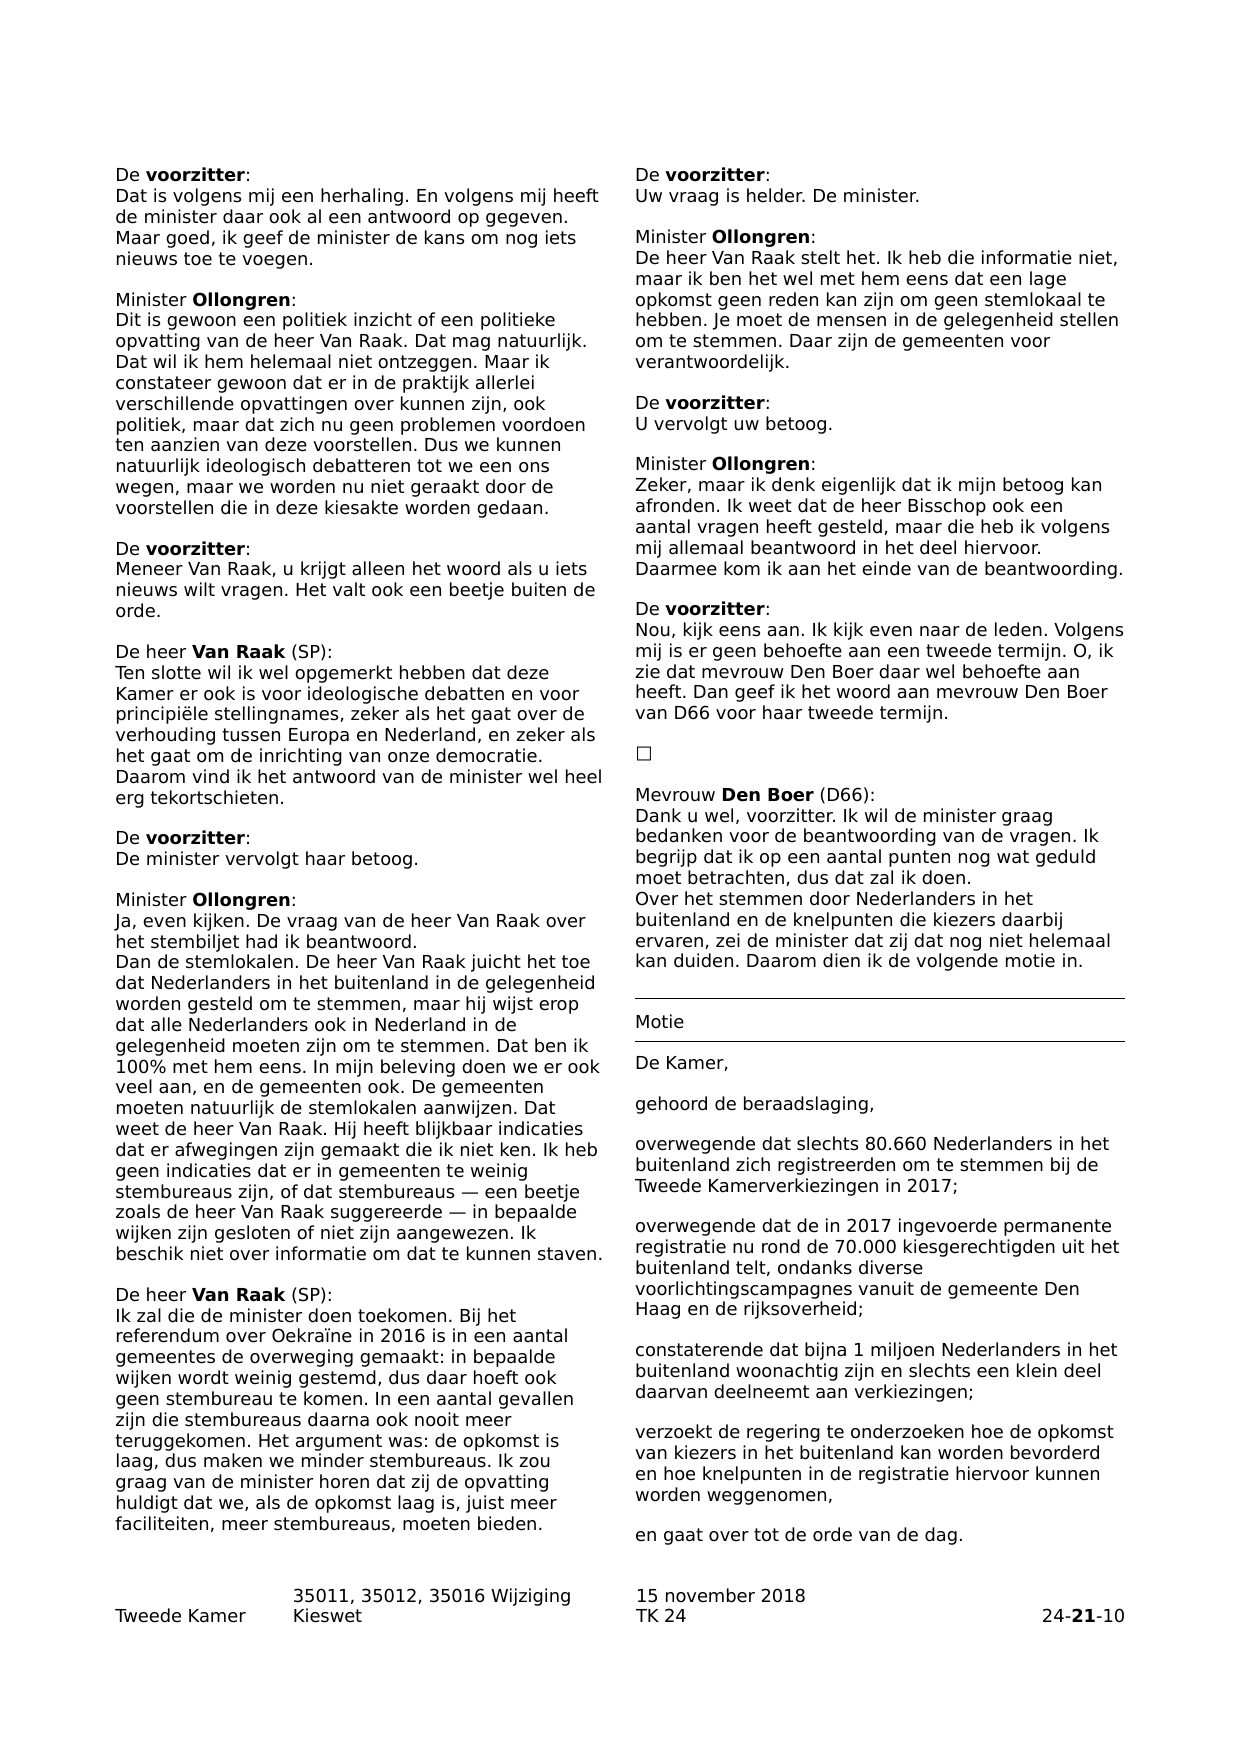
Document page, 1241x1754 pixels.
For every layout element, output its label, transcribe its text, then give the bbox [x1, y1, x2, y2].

text Over het stemmen door Nederlanders in het buitenland en de knelpunten die kiezers daarbij ervaren, zei de minister dat zij dat nog niet helemaal kan duiden. Daarom dien ik de volgende motie in. [635, 889, 1125, 972]
text De voorzitter: [635, 599, 1125, 620]
text De heer Van Raak stelt het. Ik heb die informatie niet, maar ik ben het wel met hem eens dat een lage opkomst geen reden kan zijn om geen stemlokaal te hebben. Je moet de mensen in de gelegenheid stellen om te stemmen. Daar zijn de gemeenten voor verantwoordelijk. [635, 248, 1125, 373]
text Dan de stemlokalen. De heer Van Raak juicht het toe dat Nederlanders in het buitenland in de gelegenheid worden gesteld om te stemmen, maar hij wijst erop dat alle Nederlanders ook in Nederland in de gelegenheid moeten zijn om te stemmen. Dat ben ik 100% met hem eens. In mijn beleving doen we er ook veel aan, en de gemeenten ook. De gemeenten moeten natuurlijk de stemlokalen aanwijzen. Dat weet de heer Van Raak. Hij heeft blijkbaar indicaties dat er afwegingen zijn gemaakt die ik niet ken. Ik heb geen indicaties dat er in gemeenten te weinig stembureaus zijn, of dat stembureaus — een beetje zoals de heer Van Raak suggereerde — in bepaalde wijken zijn gesloten of niet zijn aangewezen. Ik beschik niet over informatie om dat te kunnen staven. [115, 952, 605, 1265]
text Ja, even kijken. De vraag van de heer Van Raak over het stembiljet had ik beantwoord. [115, 911, 605, 952]
text Minister Ollongren: [115, 890, 605, 911]
text De heer Van Raak (SP): [115, 1285, 605, 1305]
text overwegende dat de in 2017 ingevoerde permanente registratie nu rond de 70.000 kiesgerechtigden uit het buitenland telt, ondanks diverse voorlichtingscampagnes vanuit de gemeente Den Haag en de rijksoverheid; [635, 1216, 1125, 1320]
text U vervolgt uw betoog. [635, 413, 1125, 434]
text Minister Ollongren: [115, 289, 605, 310]
text Minister Ollongren: [635, 227, 1125, 248]
text De minister vervolgt haar betoog. [115, 849, 605, 870]
text De heer Van Raak (SP): [115, 642, 605, 662]
text Uw vraag is helder. De minister. [635, 186, 1125, 207]
text Ik zal die de minister doen toekomen. Bij het referendum over Oekraïne in 2016 is in een aantal gemeentes de overweging gemaakt: in bepaalde wijken wordt weinig gestemd, dus daar hoeft ook geen stembureau te komen. In een aantal gevallen zijn die stembureaus daarna ook nooit meer teruggekomen. Het argument was: de opkomst is laag, dus maken we minder stembureaus. Ik zou graag van de minister horen dat zij de opvatting huldigt dat we, als de opkomst laag is, juist meer faciliteiten, meer stembureaus, moeten bieden. [115, 1305, 605, 1534]
text ⬜ [635, 744, 1125, 765]
text Dit is gewoon een politiek inzicht of een politieke opvatting van de heer Van Raak. Dat mag natuurlijk. Dat wil ik hem helemaal niet ontzeggen. Maar ik constateer gewoon dat er in de praktijk allerlei verschillende opvattingen over kunnen zijn, ook politiek, maar dat zich nu geen problemen voordoen ten aanzien van deze voorstellen. Dus we kunnen natuurlijk ideologisch debatteren tot we een ons wegen, maar we worden nu niet geraakt door de voorstellen die in deze kiesakte worden gedaan. [115, 310, 605, 518]
text Minister Ollongren: [635, 454, 1125, 475]
text Dank u wel, voorzitter. Ik wil de minister graag bedanken voor de beantwoording van de vragen. Ik begrijp dat ik op een aantal punten nog wat geduld moet betrachten, dus dat zal ik doen. [635, 805, 1125, 889]
text De voorzitter: [115, 165, 605, 186]
text verzoekt de regering te onderzoeken hoe de opkomst van kiezers in het buitenland kan worden bevorderd en hoe knelpunten in de registratie hiervoor kunnen worden weggenomen, [635, 1422, 1125, 1505]
text Zeker, maar ik denk eigenlijk dat ik mijn betoog kan afronden. Ik weet dat de heer Bisschop ook een aantal vragen heeft gesteld, maar die heb ik volgens mij allemaal beantwoord in het deel hiervoor. Daarmee kom ik aan het einde van de beantwoording. [635, 475, 1125, 579]
text en gaat over tot de orde van de dag. [635, 1525, 1125, 1546]
text overwegende dat slechts 80.660 Nederlanders in het buitenland zich registreerden om te stemmen bij de Tweede Kamerverkiezingen in 2017; [635, 1134, 1125, 1196]
text Mevrouw Den Boer (D66): [635, 785, 1125, 805]
text De voorzitter: [635, 393, 1125, 413]
text constaterende dat bijna 1 miljoen Nederlanders in het buitenland woonachtig zijn en slechts een klein deel daarvan deelneemt aan verkiezingen; [635, 1340, 1125, 1402]
text Motie [635, 1012, 1125, 1033]
text De Kamer, [635, 1053, 1125, 1073]
text De voorzitter: [635, 165, 1125, 186]
text Dat is volgens mij een herhaling. En volgens mij heeft de minister daar ook al een antwoord op gegeven. Maar goed, ik geef de minister de kans om nog iets nieuws toe te voegen. [115, 186, 605, 269]
text Ten slotte wil ik wel opgemerkt hebben dat deze Kamer er ook is voor ideologische debatten en voor principiële stellingnames, zeker als het gaat over de verhouding tussen Europa en Nederland, en zeker als het gaat om de inrichting van onze democratie. Daarom vind ik het antwoord van de minister wel heel erg tekortschieten. [115, 662, 605, 808]
text Nou, kijk eens aan. Ik kijk even naar de leden. Volgens mij is er geen behoefte aan een tweede termijn. O, ik zie dat mevrouw Den Boer daar wel behoefte aan heeft. Dan geef ik het woord aan mevrouw Den Boer van D66 voor haar tweede termijn. [635, 620, 1125, 724]
text De voorzitter: [115, 828, 605, 849]
text De voorzitter: [115, 538, 605, 559]
text Meneer Van Raak, u krijgt alleen het woord als u iets nieuws wilt vragen. Het valt ook een beetje buiten de orde. [115, 559, 605, 622]
text gehoord de beraadslaging, [635, 1093, 1125, 1114]
